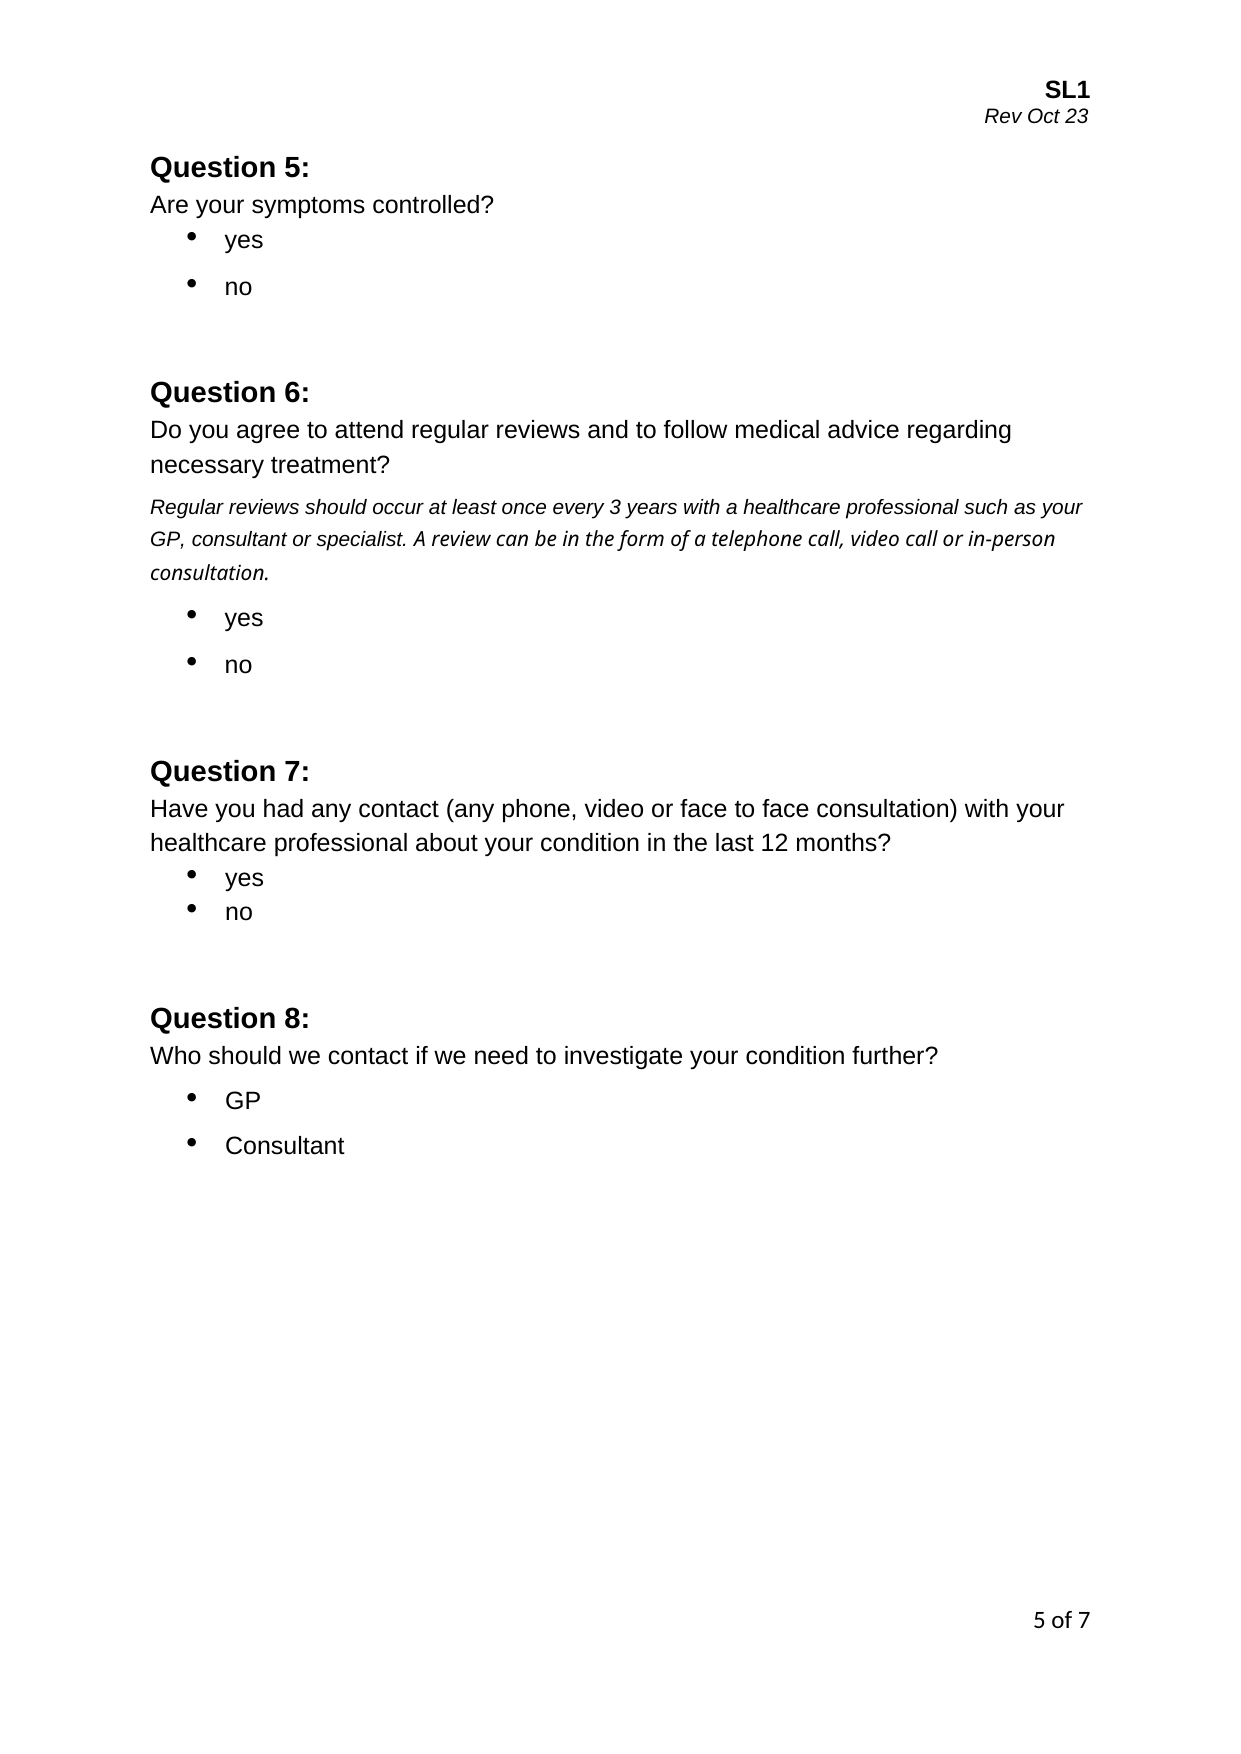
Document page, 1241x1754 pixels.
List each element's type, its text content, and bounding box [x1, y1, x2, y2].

text Who should we contact if we need to investigate your condition further? [150, 1041, 1090, 1070]
text Question 8: [150, 1001, 1090, 1034]
text Do you agree to attend regular reviews and to follow medical advice regarding necessary treatment? [150, 416, 1090, 479]
text Are your symptoms controlled? [150, 190, 1090, 219]
list Consultant [187, 1131, 1090, 1160]
list no [187, 650, 1090, 679]
text Have you had any contact (any phone, video or face to face consultation) with your healthcare professional about your condition in the last 12 months? [150, 794, 1090, 857]
list no [187, 897, 1090, 926]
list yes [187, 225, 1090, 253]
list no [187, 272, 1090, 301]
list yes [187, 603, 1090, 632]
text Regular reviews should occur at least once every 3 years with a healthcare professional such as your GP, consultant or specialist. A review can be in the form of a telephone call, video call or in-person consultation. [150, 495, 1090, 587]
list GP [187, 1086, 1090, 1115]
text Question 7: [150, 754, 1090, 787]
text Question 6: [150, 375, 1090, 409]
list yes [187, 863, 1090, 892]
text Question 5: [150, 150, 1090, 183]
